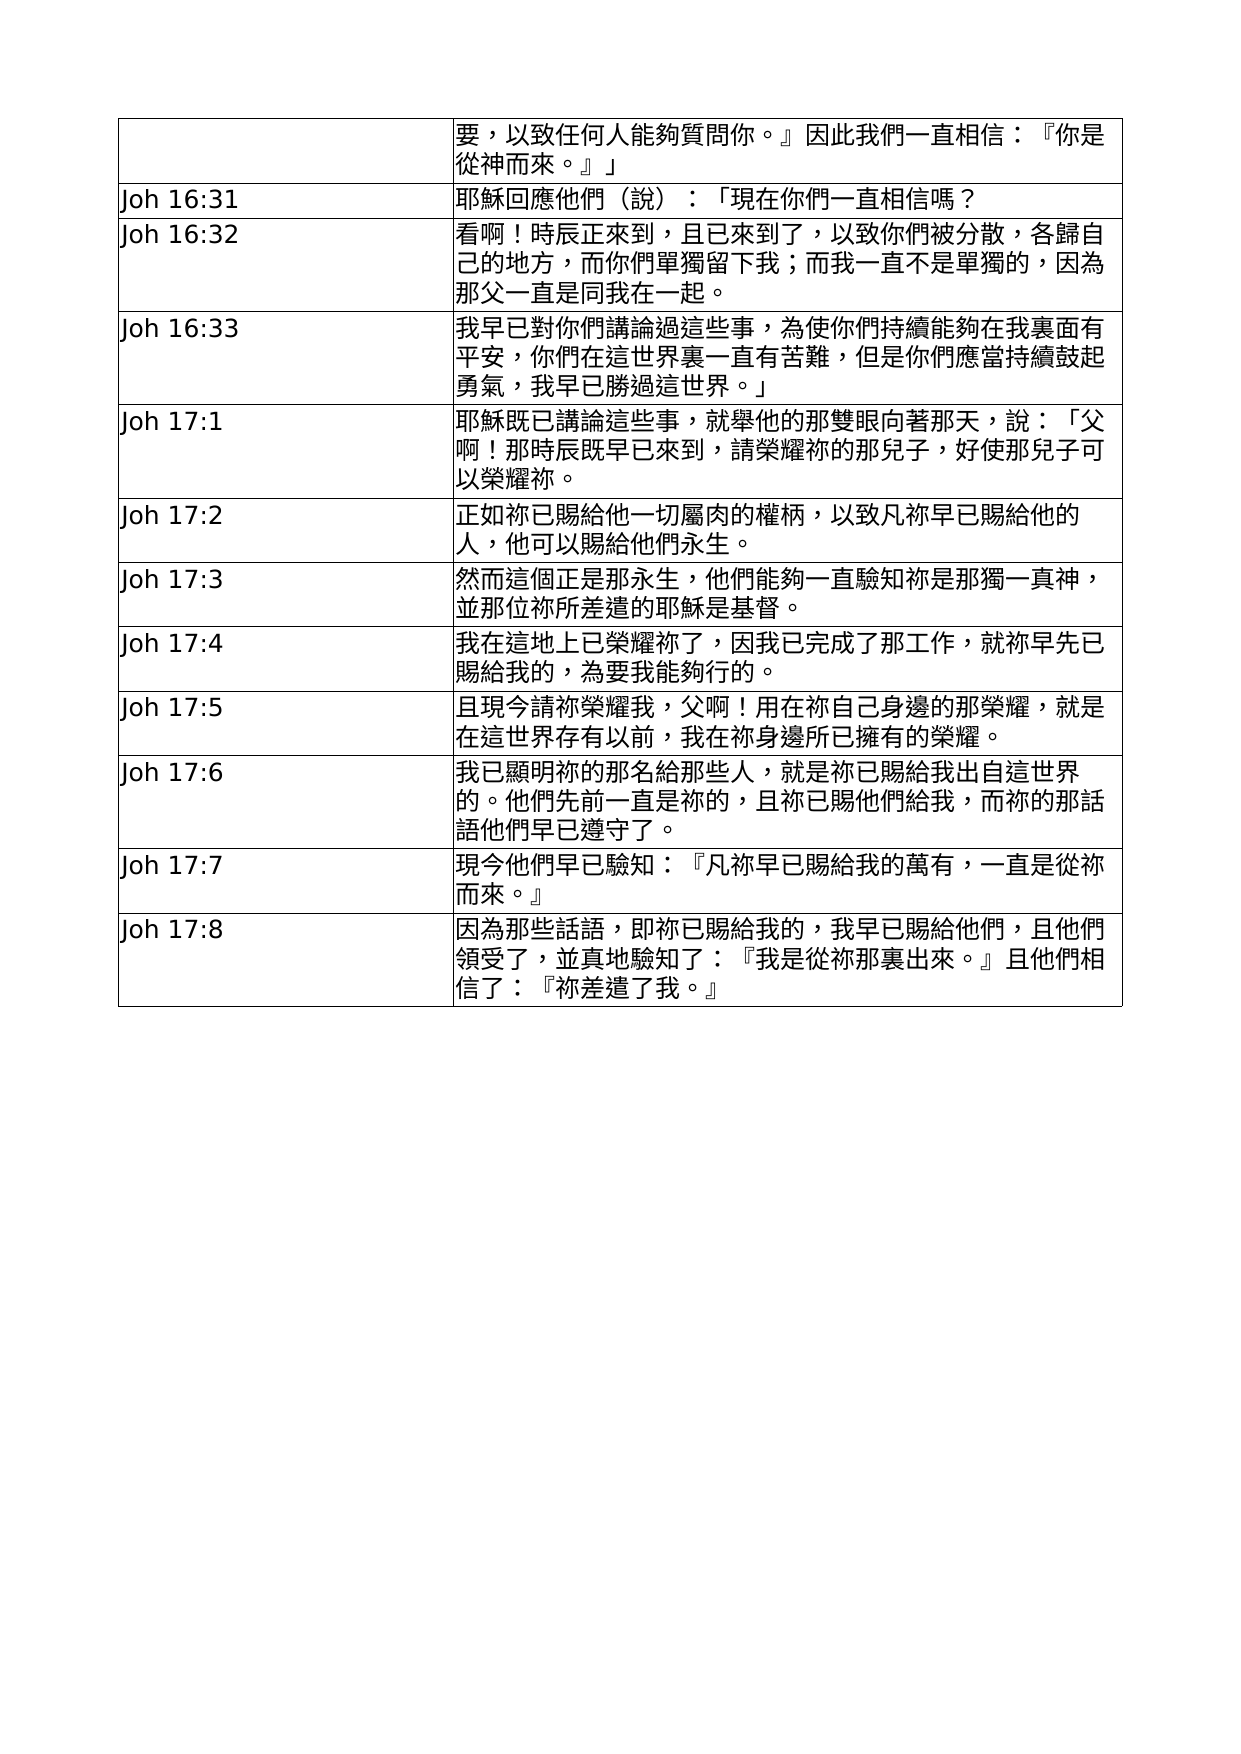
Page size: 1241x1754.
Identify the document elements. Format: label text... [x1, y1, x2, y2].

table_cell 現今他們早已驗知：『凡祢早已賜給我的萬有，一直是從祢而來。』 [454, 849, 1122, 913]
table_cell 耶穌既已講論這些事，就舉他的那雙眼向著那天，說：「父啊！那時辰既早已來到，請榮耀祢的那兒子，好使那兒子可以榮耀祢。 [454, 405, 1122, 498]
table_cell Joh 16:32 [119, 219, 453, 311]
table_cell Joh 17:1 [119, 405, 453, 498]
table_cell Joh 17:7 [119, 849, 453, 913]
table_cell Joh 17:4 [119, 627, 453, 691]
table_cell 耶穌回應他們（說）：「現在你們一直相信嗎？ [454, 184, 1122, 217]
table_cell 要，以致任何人能夠質問你。』因此我們一直相信：『你是從神而來。』」 [454, 119, 1122, 182]
table_cell 正如祢已賜給他一切屬肉的權柄，以致凡祢早已賜給他的人，他可以賜給他們永生。 [454, 499, 1122, 562]
table_cell Joh 17:2 [119, 499, 453, 562]
table_cell Joh 17:8 [119, 914, 453, 1006]
table_cell Joh 17:3 [119, 563, 453, 626]
table_cell [119, 119, 453, 182]
table_cell 我早已對你們講論過這些事，為使你們持續能夠在我裏面有平安，你們在這世界裏一直有苦難，但是你們應當持續鼓起勇氣，我早已勝過這世界。」 [454, 312, 1122, 404]
table_cell 且現今請祢榮耀我，父啊！用在祢自己身邊的那榮耀，就是在這世界存有以前，我在祢身邊所已擁有的榮耀。 [454, 692, 1122, 755]
table_cell 我已顯明祢的那名給那些人，就是祢已賜給我出自這世界的。他們先前一直是祢的，且祢已賜他們給我，而祢的那話語他們早已遵守了。 [454, 756, 1122, 848]
table_cell Joh 17:5 [119, 692, 453, 755]
table_cell Joh 16:31 [119, 184, 453, 217]
table_cell 我在這地上已榮耀祢了，因我已完成了那工作，就祢早先已賜給我的，為要我能夠行的。 [454, 627, 1122, 691]
table_cell 看啊！時辰正來到，且已來到了，以致你們被分散，各歸自己的地方，而你們單獨留下我；而我一直不是單獨的，因為那父一直是同我在一起。 [454, 219, 1122, 311]
table_cell Joh 17:6 [119, 756, 453, 848]
table_cell Joh 16:33 [119, 312, 453, 404]
table_cell 因為那些話語，即祢已賜給我的，我早已賜給他們，且他們領受了，並真地驗知了：『我是從祢那裏出來。』且他們相信了：『祢差遣了我。』 [454, 914, 1122, 1006]
table_cell 然而這個正是那永生，他們能夠一直驗知祢是那獨一真神，並那位祢所差遣的耶穌是基督。 [454, 563, 1122, 626]
